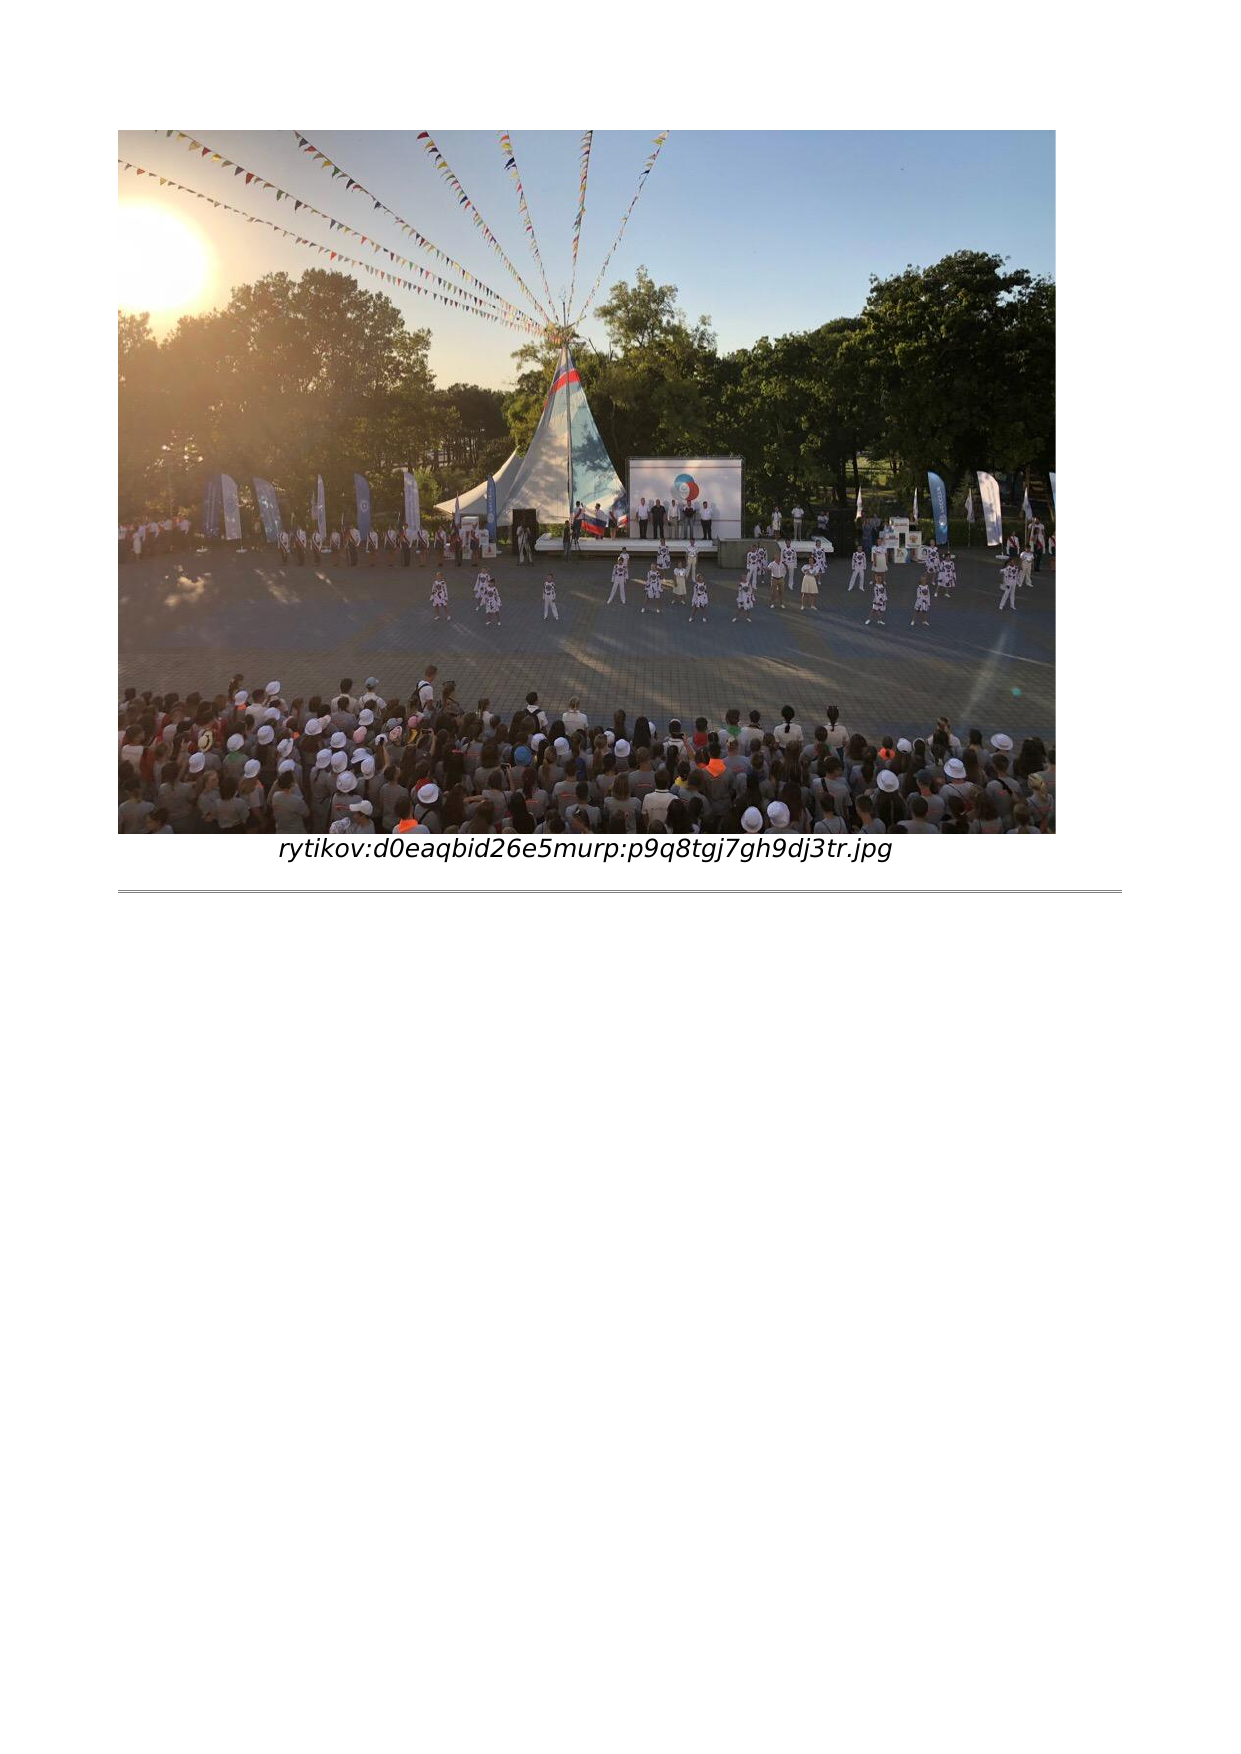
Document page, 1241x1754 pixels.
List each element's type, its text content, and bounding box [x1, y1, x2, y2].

text rytikov:d0eaqbid26e5murp:p9q8tgj7gh9dj3tr.jpg [118, 834, 1056, 863]
picture [118, 130, 1056, 834]
